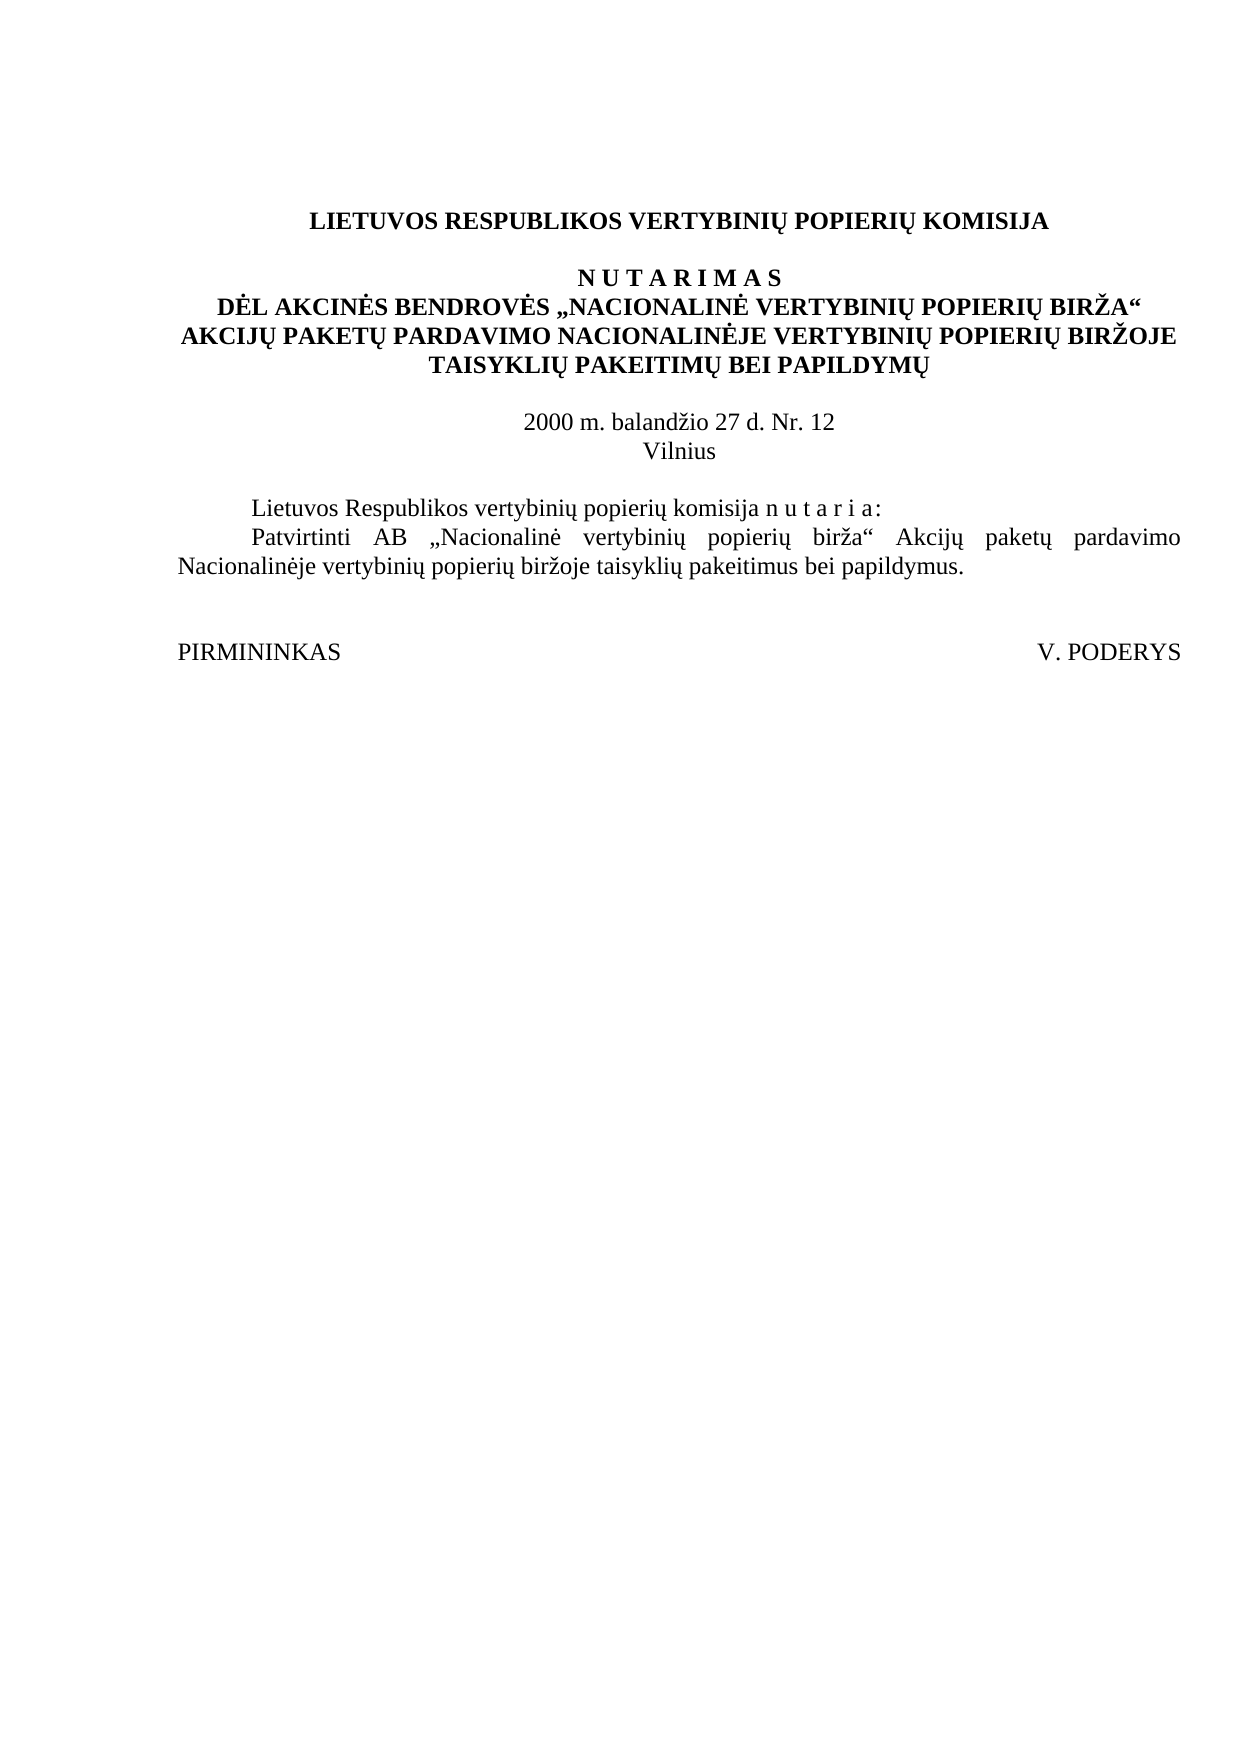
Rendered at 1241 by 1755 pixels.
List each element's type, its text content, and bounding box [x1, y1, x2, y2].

text PIRMININKAS V. PODERYS [177, 637, 1181, 666]
text N U T A R I M A S [177, 263, 1181, 292]
text Lietuvos Respublikos vertybinių popierių komisija nutaria: [177, 493, 1181, 522]
text Vilnius [177, 436, 1181, 465]
text LIETUVOS RESPUBLIKOS VERTYBINIŲ POPIERIŲ KOMISIJA [177, 206, 1181, 235]
text 2000 m. balandžio 27 d. Nr. 12 [177, 407, 1181, 436]
text Patvirtinti AB „Nacionalinė vertybinių popierių birža“ Akcijų paketų pardavimo Nacionalinėje vertybinių popierių biržoje taisyklių pakeitimus bei papildymus. [177, 522, 1181, 580]
text DĖL AKCINĖS BENDROVĖS „NACIONALINĖ VERTYBINIŲ POPIERIŲ BIRŽA“ AKCIJŲ PAKETŲ PARDAVIMO NACIONALINĖJE VERTYBINIŲ POPIERIŲ BIRŽOJE TAISYKLIŲ PAKEITIMŲ BEI PAPILDYMŲ [177, 292, 1181, 378]
